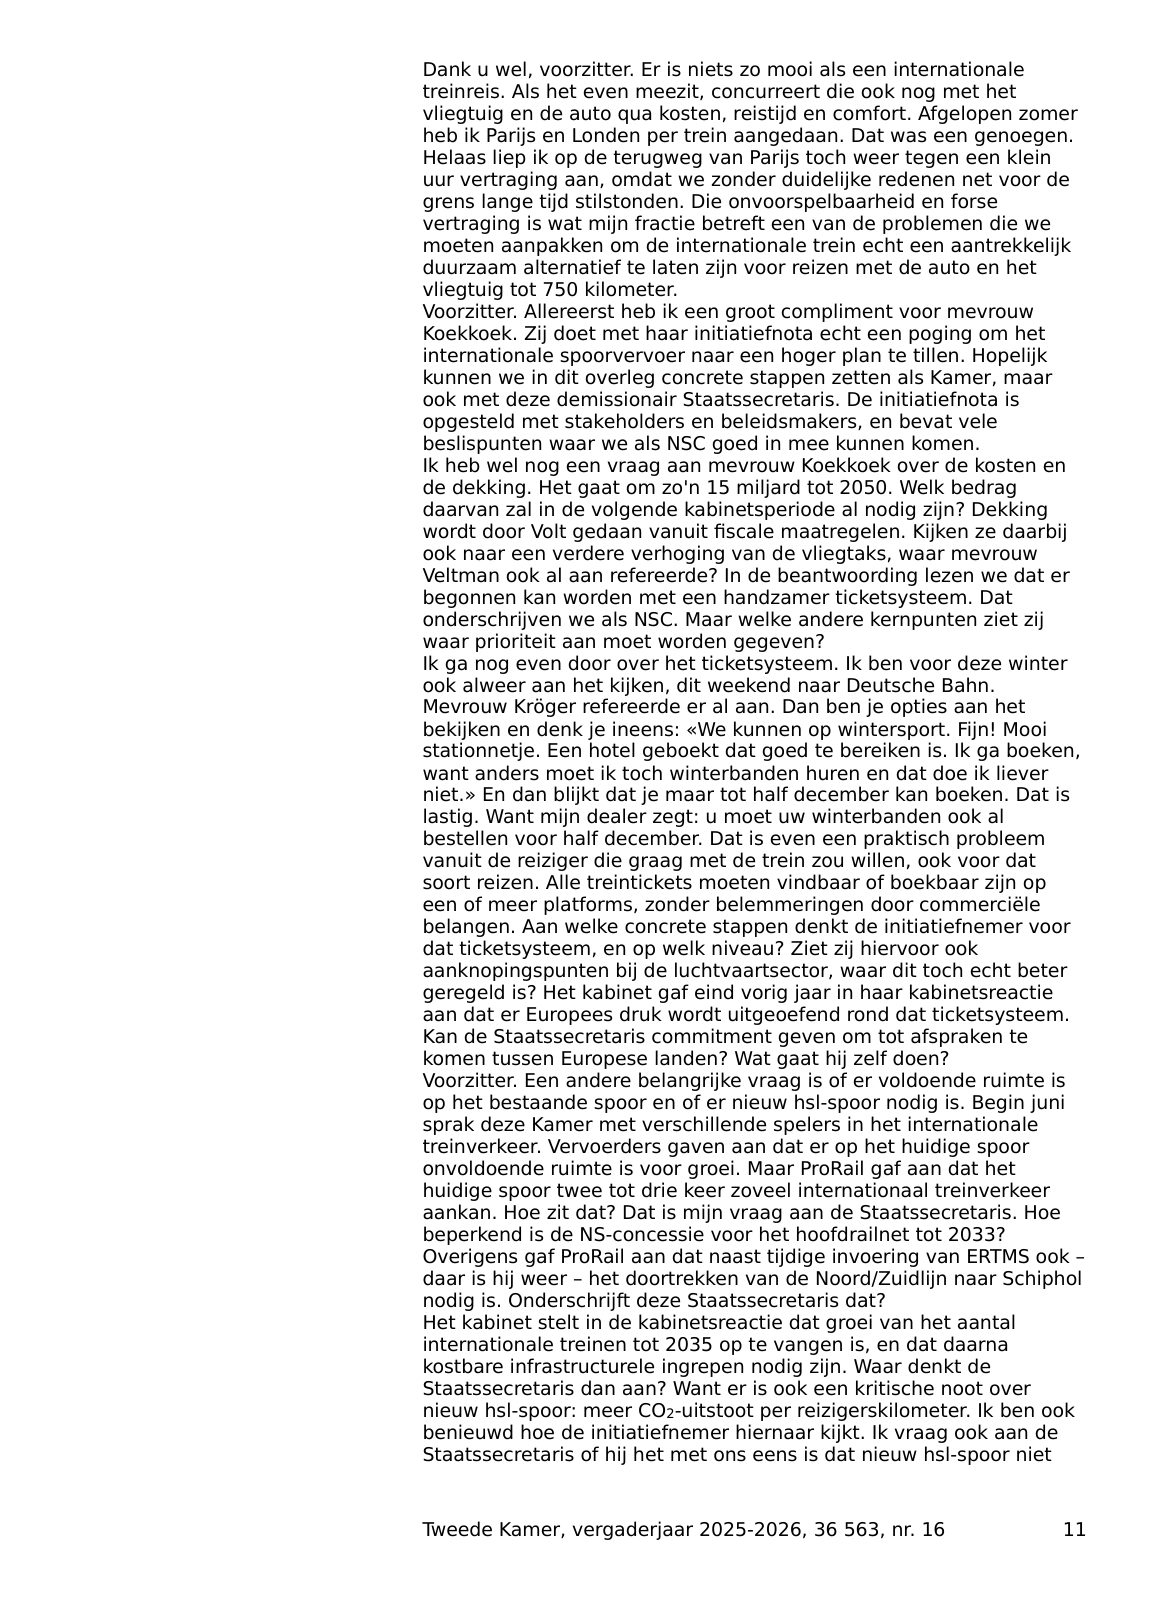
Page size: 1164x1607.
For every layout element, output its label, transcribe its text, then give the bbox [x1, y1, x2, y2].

text Voorzitter. Allereerst heb ik een groot compliment voor mevrouw Koekkoek. Zij doet met haar initiatiefnota echt een poging om het internationale spoorvervoer naar een hoger plan te tillen. Hopelijk kunnen we in dit overleg concrete stappen zetten als Kamer, maar ook met deze demissionair Staatssecretaris. De initiatiefnota is opgesteld met stakeholders en beleidsmakers, en bevat vele beslispunten waar we als NSC goed in mee kunnen komen. [422, 301, 1087, 455]
text Het kabinet stelt in de kabinetsreactie dat groei van het aantal internationale treinen tot 2035 op te vangen is, en dat daarna kostbare infrastructurele ingrepen nodig zijn. Waar denkt de Staatssecretaris dan aan? Want er is ook een kritische noot over nieuw hsl-spoor: meer CO2-uitstoot per reizigerskilometer. Ik ben ook benieuwd hoe de initiatiefnemer hiernaar kijkt. Ik vraag ook aan de Staatssecretaris of hij het met ons eens is dat nieuw hsl-spoor niet [422, 1312, 1087, 1466]
text Ik ga nog even door over het ticketsysteem. Ik ben voor deze winter ook alweer aan het kijken, dit weekend naar Deutsche Bahn. Mevrouw Kröger refereerde er al aan. Dan ben je opties aan het bekijken en denk je ineens: «We kunnen op wintersport. Fijn! Mooi stationnetje. Een hotel geboekt dat goed te bereiken is. Ik ga boeken, want anders moet ik toch winterbanden huren en dat doe ik liever niet.» En dan blijkt dat je maar tot half december kan boeken. Dat is lastig. Want mijn dealer zegt: u moet uw winterbanden ook al bestellen voor half december. Dat is even een praktisch probleem vanuit de reiziger die graag met de trein zou willen, ook voor dat soort reizen. Alle treintickets moeten vindbaar of boekbaar zijn op een of meer platforms, zonder belemmeringen door commerciële belangen. Aan welke concrete stappen denkt de initiatiefnemer voor dat ticketsysteem, en op welk niveau? Ziet zij hiervoor ook aanknopingspunten bij de luchtvaartsector, waar dit toch echt beter geregeld is? Het kabinet gaf eind vorig jaar in haar kabinetsreactie aan dat er Europees druk wordt uitgeoefend rond dat ticketsysteem. Kan de Staatssecretaris commitment geven om tot afspraken te komen tussen Europese landen? Wat gaat hij zelf doen? [422, 652, 1087, 1070]
text Ik heb wel nog een vraag aan mevrouw Koekkoek over de kosten en de dekking. Het gaat om zo'n 15 miljard tot 2050. Welk bedrag daarvan zal in de volgende kabinetsperiode al nodig zijn? Dekking wordt door Volt gedaan vanuit fiscale maatregelen. Kijken ze daarbij ook naar een verdere verhoging van de vliegtaks, waar mevrouw Veltman ook al aan refereerde? In de beantwoording lezen we dat er begonnen kan worden met een handzamer ticketsysteem. Dat onderschrijven we als NSC. Maar welke andere kernpunten ziet zij waar prioriteit aan moet worden gegeven? [422, 455, 1087, 652]
text Voorzitter. Een andere belangrijke vraag is of er voldoende ruimte is op het bestaande spoor en of er nieuw hsl-spoor nodig is. Begin juni sprak deze Kamer met verschillende spelers in het internationale treinverkeer. Vervoerders gaven aan dat er op het huidige spoor onvoldoende ruimte is voor groei. Maar ProRail gaf aan dat het huidige spoor twee tot drie keer zoveel internationaal treinverkeer aankan. Hoe zit dat? Dat is mijn vraag aan de Staatssecretaris. Hoe beperkend is de NS-concessie voor het hoofdrailnet tot 2033? Overigens gaf ProRail aan dat naast tijdige invoering van ERTMS ook – daar is hij weer – het doortrekken van de Noord/Zuidlijn naar Schiphol nodig is. Onderschrijft deze Staatssecretaris dat? [422, 1070, 1087, 1312]
text Dank u wel, voorzitter. Er is niets zo mooi als een internationale treinreis. Als het even meezit, concurreert die ook nog met het vliegtuig en de auto qua kosten, reistijd en comfort. Afgelopen zomer heb ik Parijs en Londen per trein aangedaan. Dat was een genoegen. Helaas liep ik op de terugweg van Parijs toch weer tegen een klein uur vertraging aan, omdat we zonder duidelijke redenen net voor de grens lange tijd stilstonden. Die onvoorspelbaarheid en forse vertraging is wat mijn fractie betreft een van de problemen die we moeten aanpakken om de internationale trein echt een aantrekkelijk duurzaam alternatief te laten zijn voor reizen met de auto en het vliegtuig tot 750 kilometer. [422, 59, 1087, 301]
